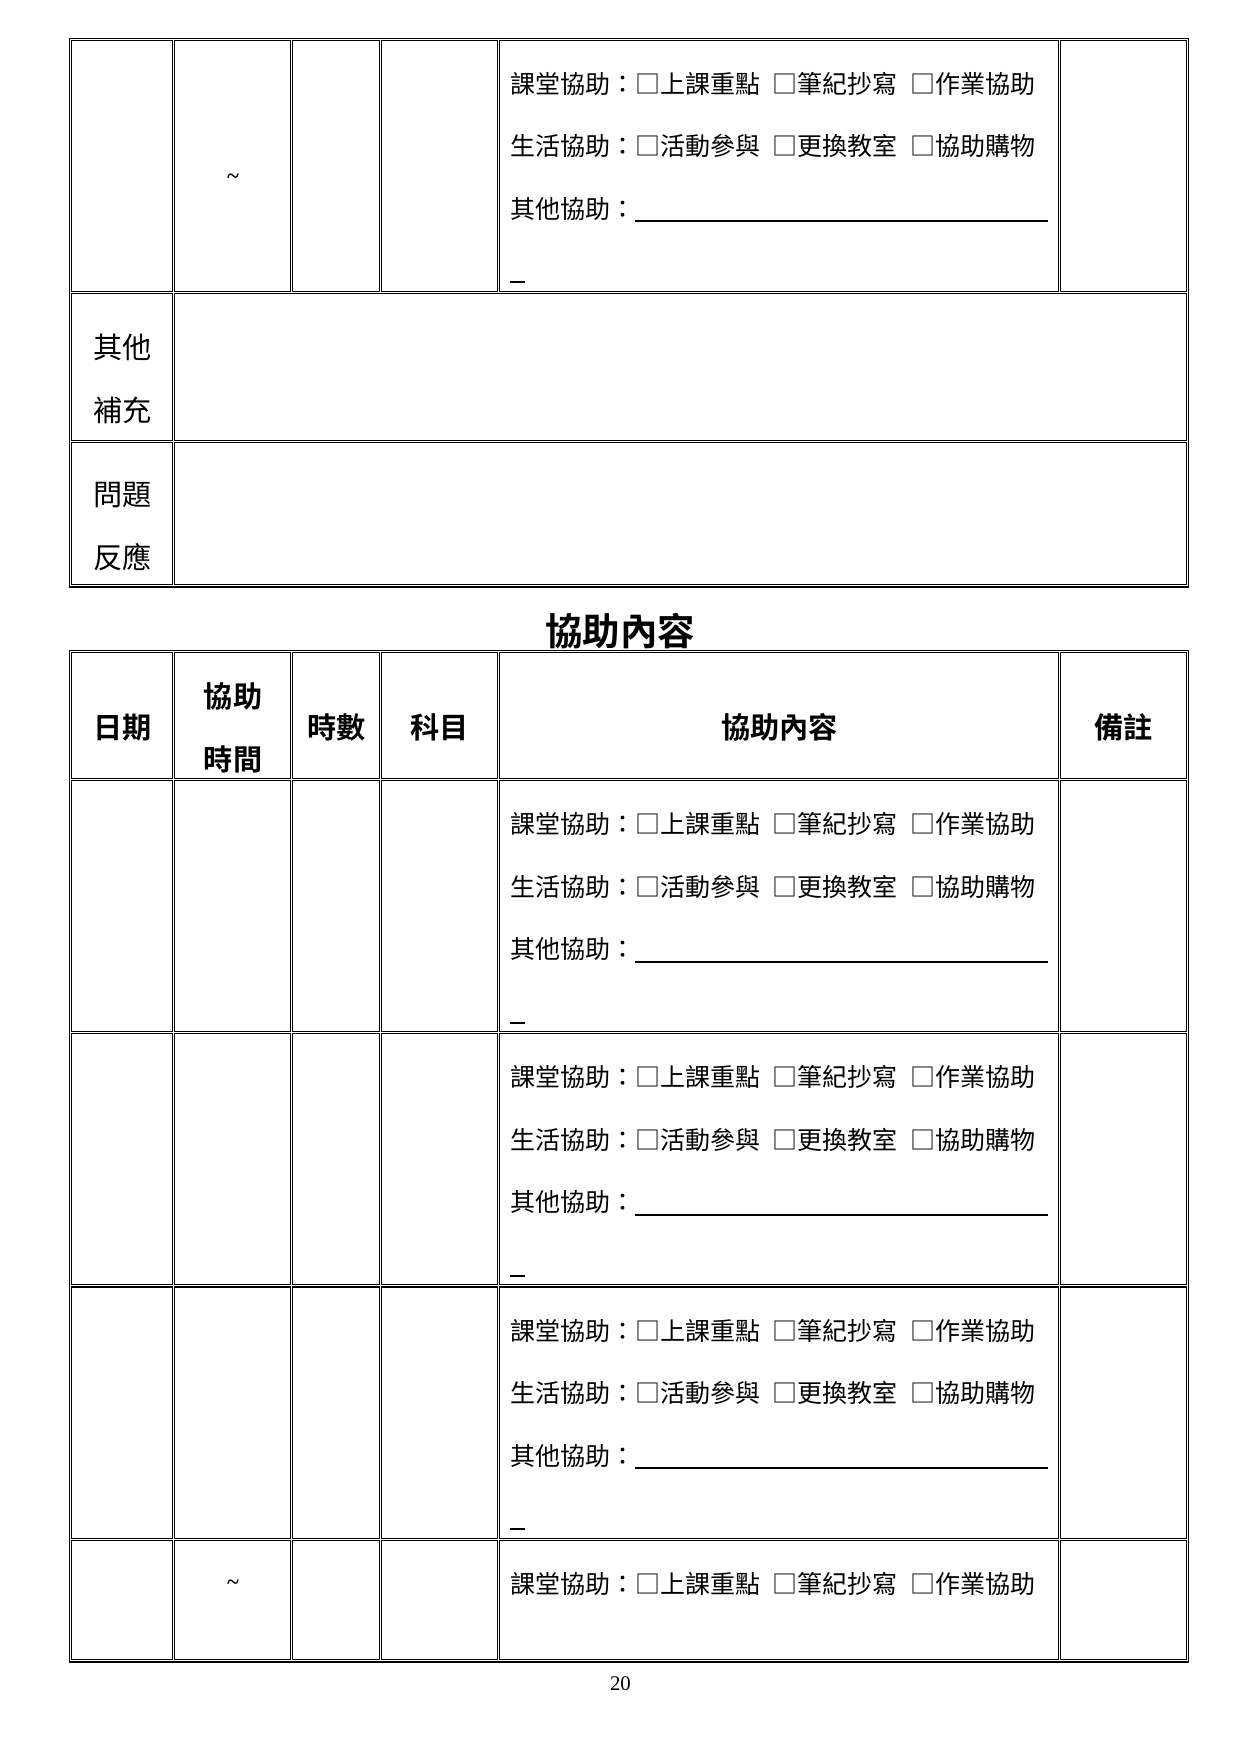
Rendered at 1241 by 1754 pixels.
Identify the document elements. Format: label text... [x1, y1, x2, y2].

table_cell 課堂協助：□上課重點 □筆紀抄寫 □作業協助 生活協助：□活動參與 □更換教室 □協助購物 其他協助： [500, 1034, 1058, 1284]
table_cell 問題反應 [72, 443, 172, 584]
table_header 科目 [382, 653, 497, 778]
table_header 協助內容 [500, 653, 1058, 778]
table_cell [72, 781, 172, 1031]
table_cell [293, 41, 379, 291]
table_cell [175, 1288, 290, 1537]
table_cell [1061, 781, 1186, 1031]
table_cell 課堂協助：□上課重點 □筆紀抄寫 □作業協助 [500, 1541, 1058, 1659]
table_cell [293, 1541, 379, 1659]
table_cell 課堂協助：□上課重點 □筆紀抄寫 □作業協助 生活協助：□活動參與 □更換教室 □協助購物 其他協助： [500, 1288, 1058, 1537]
table_header 日期 [72, 653, 172, 778]
table_header 備註 [1061, 653, 1186, 778]
table_header 時數 [293, 653, 379, 778]
table_cell [382, 1541, 497, 1659]
table_cell [382, 781, 497, 1031]
table_cell [175, 781, 290, 1031]
table_cell [72, 41, 172, 291]
table_cell [382, 1288, 497, 1537]
table_cell [293, 1034, 379, 1284]
table_cell 課堂協助：□上課重點 □筆紀抄寫 □作業協助 生活協助：□活動參與 □更換教室 □協助購物 其他協助： [500, 781, 1058, 1031]
table_cell [1061, 1034, 1186, 1284]
table_cell [382, 1034, 497, 1284]
table_cell [72, 1034, 172, 1284]
table_cell [175, 1034, 290, 1284]
table_cell [175, 443, 1186, 584]
table_cell [175, 294, 1186, 440]
table_cell 課堂協助：□上課重點 □筆紀抄寫 □作業協助 生活協助：□活動參與 □更換教室 □協助購物 其他協助： [500, 41, 1058, 291]
table_cell [382, 41, 497, 291]
table_cell ~ [175, 41, 290, 291]
table_cell [293, 781, 379, 1031]
table_cell [1061, 1541, 1186, 1659]
table_cell [1061, 1288, 1186, 1537]
table_header 協助 時間 [175, 653, 290, 778]
table_cell [72, 1541, 172, 1659]
table_cell [293, 1288, 379, 1537]
table_cell 其他 補充 [72, 294, 172, 440]
text 協助內容 [118, 588, 1122, 650]
table_cell [1061, 41, 1186, 291]
table_cell ~ [175, 1541, 290, 1659]
table_cell [72, 1288, 172, 1537]
